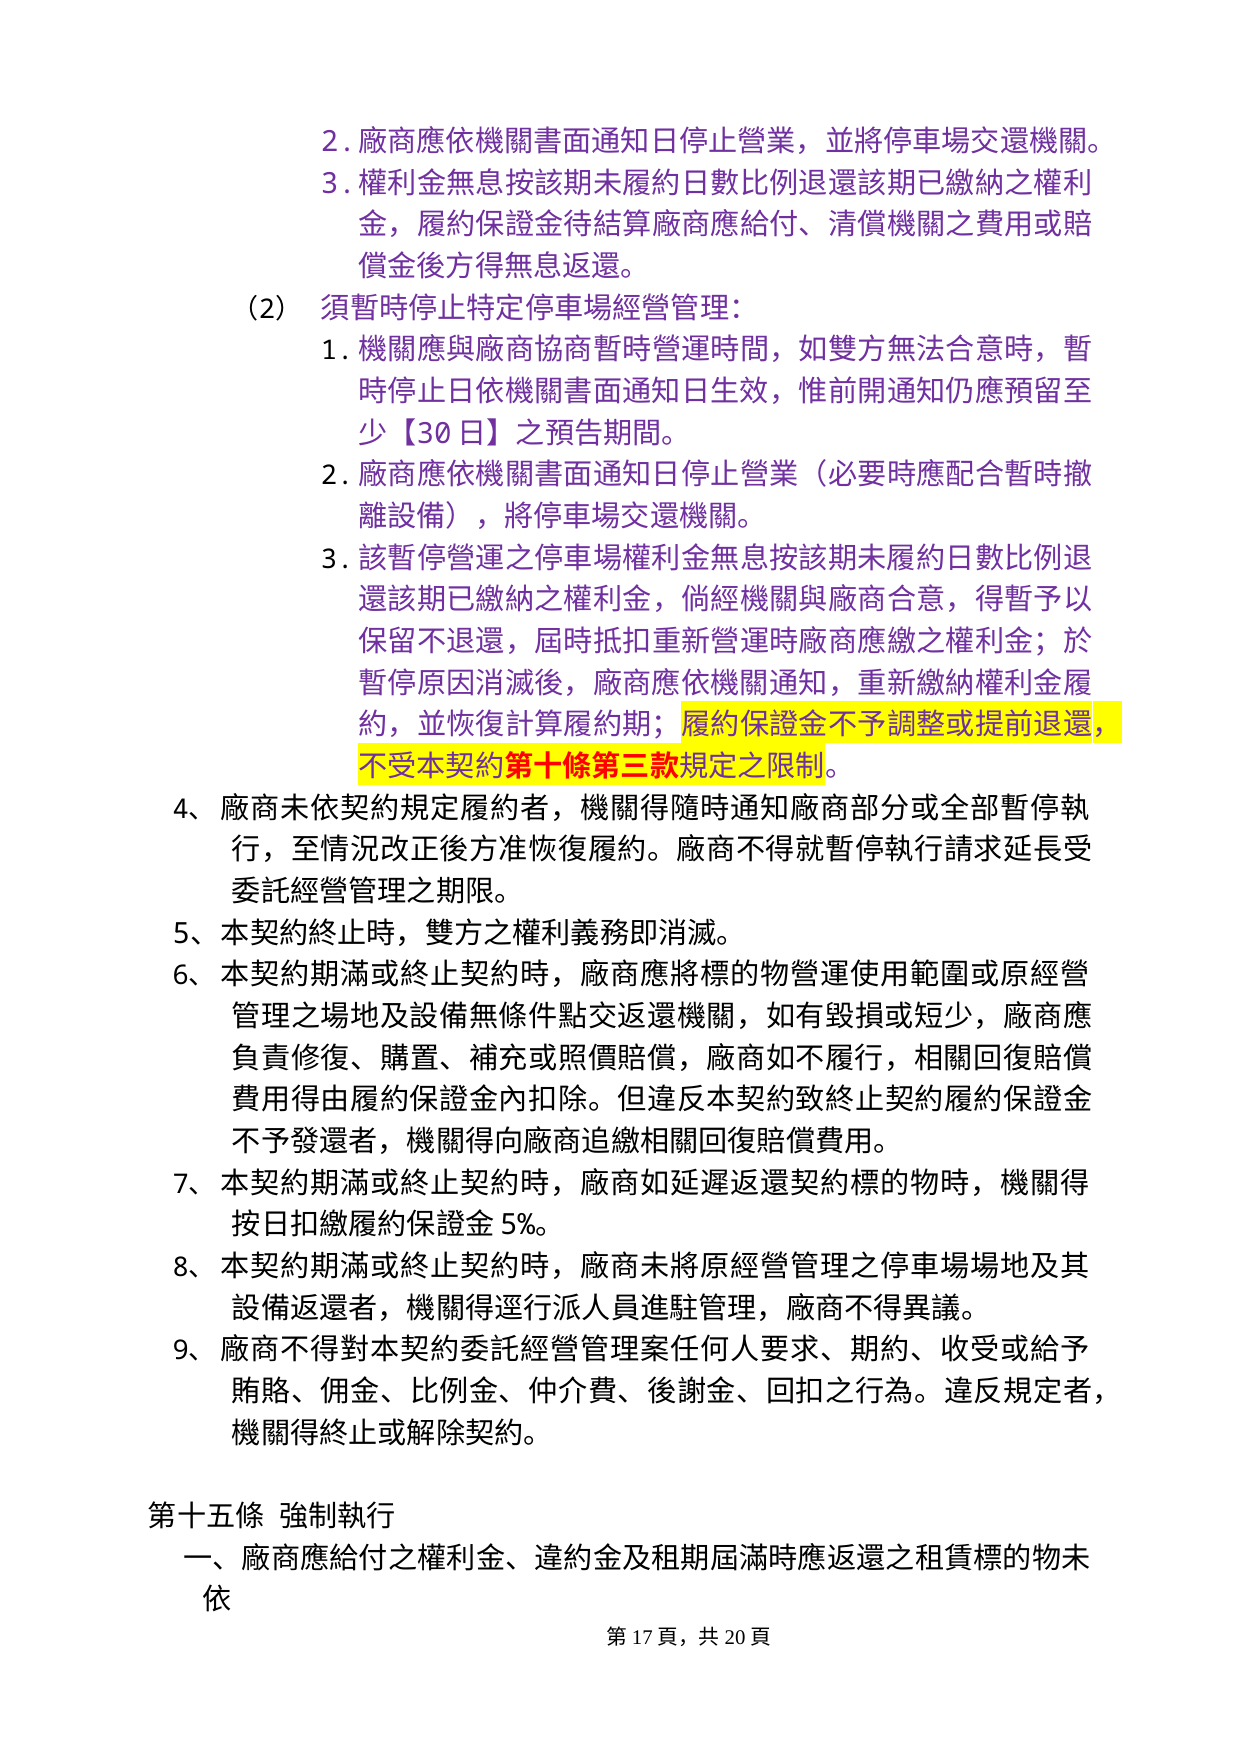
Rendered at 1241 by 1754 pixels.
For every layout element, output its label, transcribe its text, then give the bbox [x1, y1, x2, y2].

list 本契約期滿或終止契約時，廠商如延遲返還契約標的物時，機關得按日扣繳履約保證金5%。 [172, 1160, 1092, 1243]
list 本契約期滿或終止契約時，廠商應將標的物營運使用範圍或原經營管理之場地及設備無條件點交返還機關，如有毀損或短少，廠商應負責修復、購置、補充或照價賠償，廠商如不履行，相關回復賠償費用得由履約保證金內扣除。但違反本契約致終止契約履約保證金不予發還者，機關得向廠商追繳相關回復賠償費用。 [172, 951, 1092, 1160]
text 第十五條 強制執行 [148, 1493, 1092, 1535]
text 一、廠商應給付之權利金、違約金及租期屆滿時應返還之租賃標的物未依 [148, 1535, 1092, 1618]
list 本契約期滿或終止契約時，廠商未將原經營管理之停車場場地及其設備返還者，機關得逕行派人員進駐管理，廠商不得異議。 [172, 1243, 1092, 1326]
list 權利金無息按該期未履約日數比例退還該期已繳納之權利金，履約保證金待結算廠商應給付、清償機關之費用或賠償金後方得無息返還。 [321, 160, 1092, 285]
list 廠商未依契約規定履約者，機關得隨時通知廠商部分或全部暫停執行，至情況改正後方准恢復履約。廠商不得就暫停執行請求延長受委託經營管理之期限。 [172, 785, 1092, 910]
list 該暫停營運之停車場權利金無息按該期未履約日數比例退還該期已繳納之權利金，倘經機關與廠商合意，得暫予以保留不退還，屆時抵扣重新營運時廠商應繳之權利金；於暫停原因消滅後，廠商應依機關通知，重新繳納權利金履約，並恢復計算履約期；履約保證金不予調整或提前退還，不受本契約第十條第三款規定之限制。 [321, 535, 1092, 785]
list 機關應與廠商協商暫時營運時間，如雙方無法合意時，暫時停止日依機關書面通知日生效，惟前開通知仍應預留至少【30日】之預告期間。 [321, 326, 1092, 451]
list 廠商應依機關書面通知日停止營業，並將停車場交還機關。 [321, 118, 1092, 160]
list 廠商不得對本契約委託經營管理案任何人要求、期約、收受或給予賄賂、佣金、比例金、仲介費、後謝金、回扣之行為。違反規定者，機關得終止或解除契約。 [172, 1326, 1092, 1451]
list 須暫時停止特定停車場經營管理： [232, 285, 1092, 326]
list 廠商應依機關書面通知日停止營業（必要時應配合暫時撤離設備），將停車場交還機關。 [321, 451, 1092, 535]
list 本契約終止時，雙方之權利義務即消滅。 [172, 910, 1092, 951]
